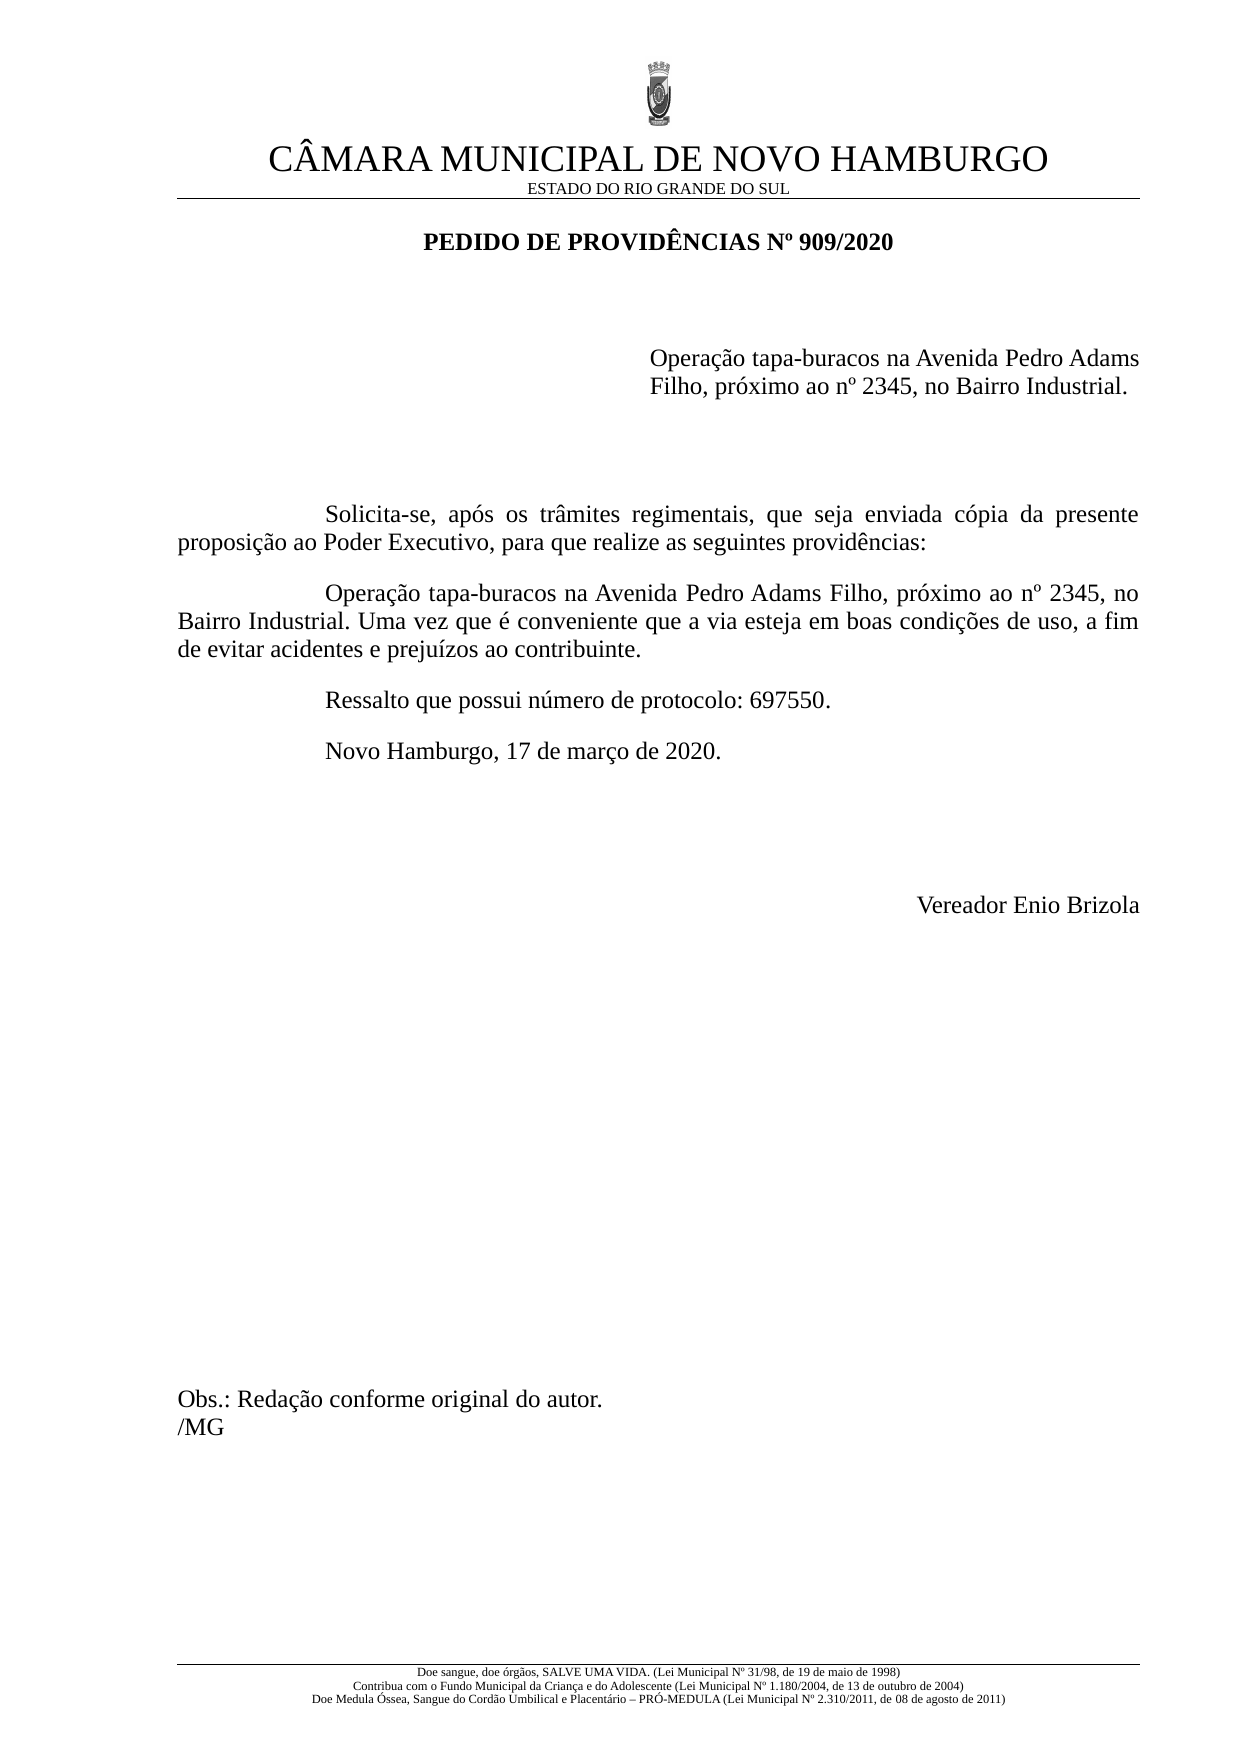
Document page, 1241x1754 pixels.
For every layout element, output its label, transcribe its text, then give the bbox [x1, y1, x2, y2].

text /MG [177, 1413, 1140, 1441]
text Novo Hamburgo, 17 de março de 2020. [177, 737, 1140, 765]
text Operação tapa-buracos na Avenida Pedro Adams Filho, próximo ao nº 2345, no Bairro Industrial. Uma vez que é conveniente que a via esteja em boas condições de uso, a fim de evitar acidentes e prejuízos ao contribuinte. [177, 579, 1140, 662]
text Obs.: Redação conforme original do autor. [177, 1386, 1140, 1413]
text Solicita-se, após os trâmites regimentais, que seja enviada cópia da presente proposição ao Poder Executivo, para que realize as seguintes providências: [177, 500, 1140, 556]
text Ressalto que possui número de protocolo: 697550. [177, 686, 1140, 714]
text Operação tapa-buracos na Avenida Pedro Adams Filho, próximo ao nº 2345, no Bairro Industrial. [649, 344, 1140, 400]
text Vereador Enio Brizola [177, 891, 1140, 919]
text PEDIDO DE PROVIDÊNCIAS Nº 909/2020 [177, 228, 1140, 256]
